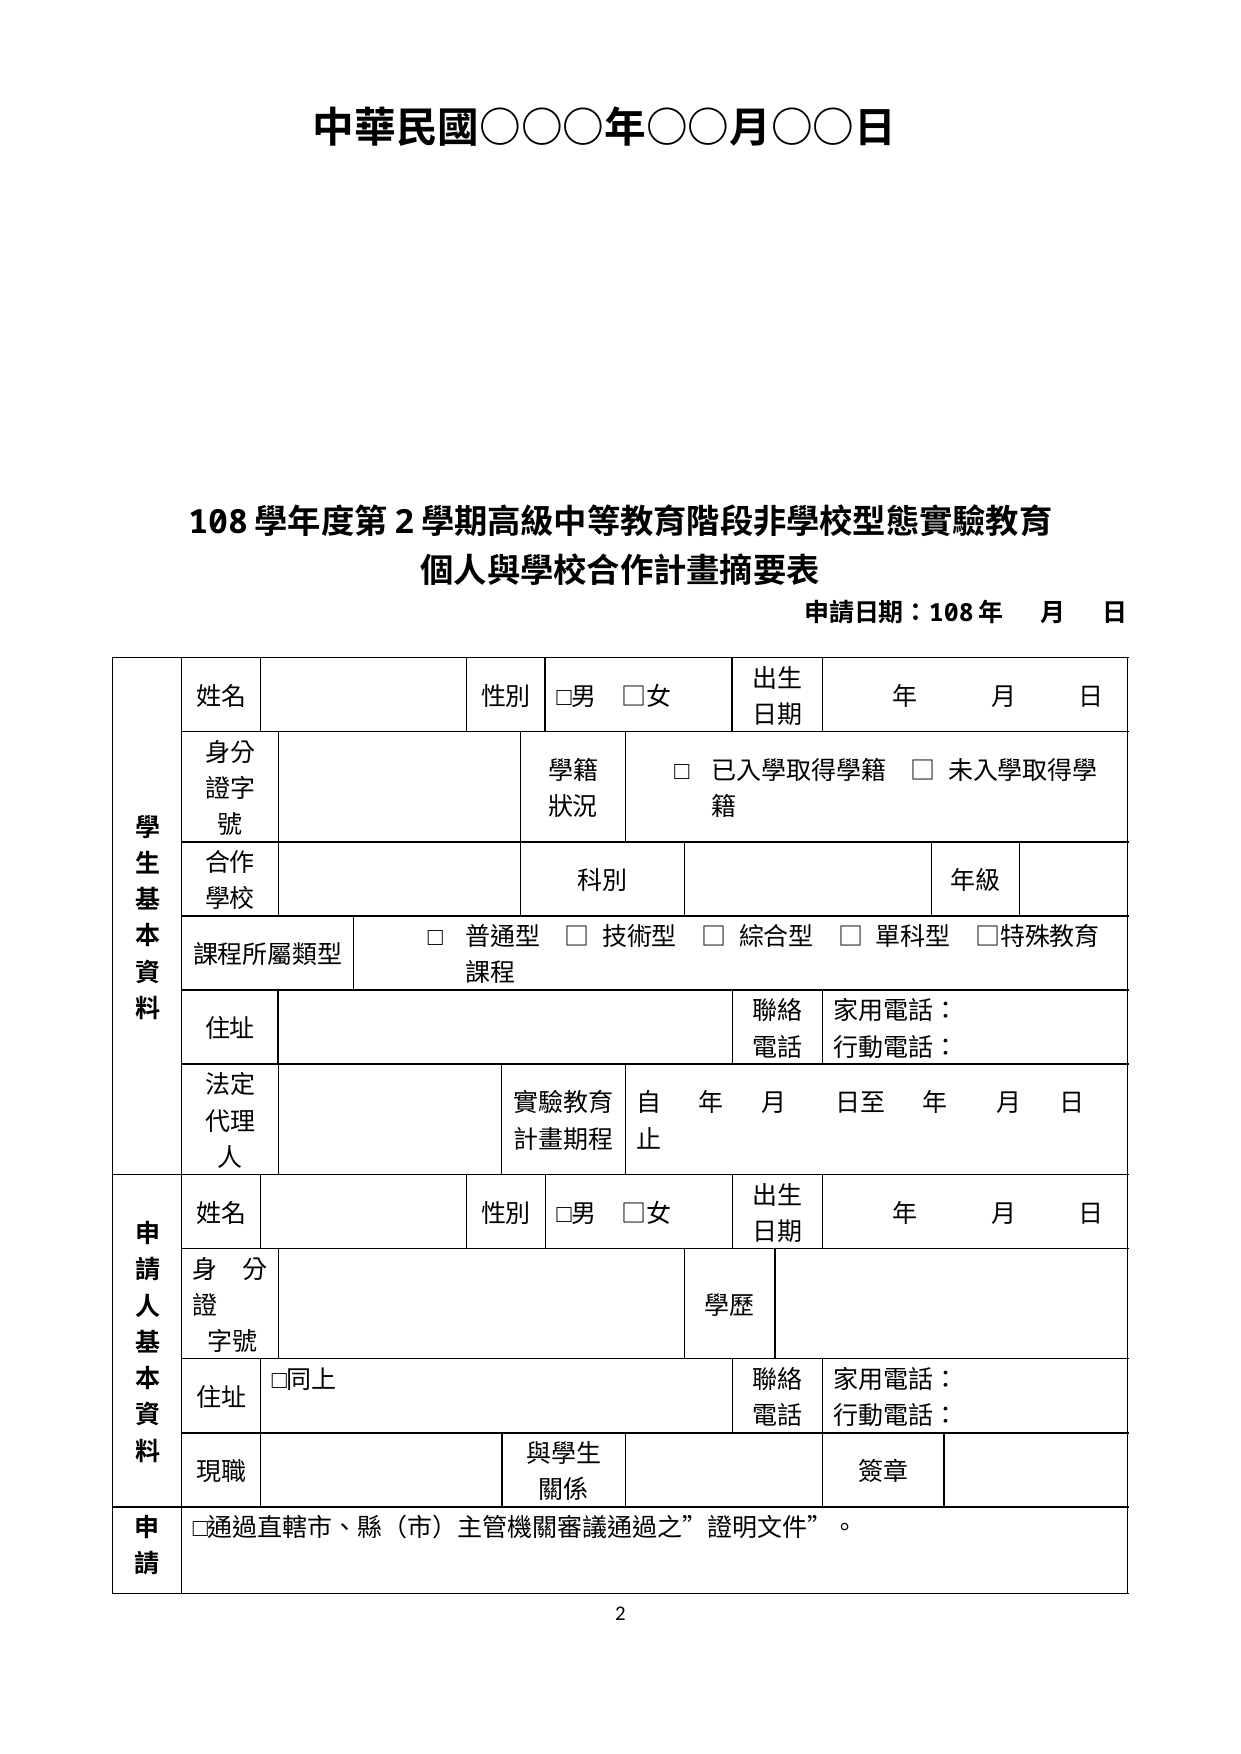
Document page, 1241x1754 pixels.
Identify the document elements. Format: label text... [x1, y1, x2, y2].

table_header 年 月 日 [823, 658, 1127, 731]
text 中華民國○○○年○○月○○日 [112, 94, 1128, 155]
table_header 出生 日期 [733, 658, 822, 731]
table_cell [279, 991, 732, 1063]
table_cell 家用電話： 行動電話： [823, 991, 1127, 1063]
table_cell [945, 1434, 1127, 1506]
table_cell [261, 1175, 466, 1248]
table_cell [261, 1434, 501, 1506]
table_cell [776, 1249, 1127, 1358]
table_cell 年級 [932, 843, 1019, 915]
table_cell 法定代理人 [182, 1065, 278, 1173]
table_cell 合作 學校 [182, 843, 278, 915]
table_cell 已入學取得學籍 □ 未入學取得學籍 [626, 732, 1127, 841]
table_cell 聯絡 電話 [733, 991, 822, 1063]
table_cell 現職 [182, 1434, 260, 1506]
table_cell □同上 [261, 1359, 732, 1432]
table_header □男 □女 [546, 658, 731, 731]
table_cell 姓名 [182, 1175, 260, 1248]
table_cell 與學生 關係 [503, 1434, 625, 1506]
table_cell [279, 732, 520, 841]
table_header 姓名 [182, 658, 260, 731]
table_cell 性別 [467, 1175, 545, 1248]
table_cell [685, 843, 931, 915]
table_cell 申請人基本資料 [113, 1175, 181, 1506]
table_cell 身分證 字號 [182, 1249, 278, 1358]
table_cell 學歷 [685, 1249, 774, 1358]
table_cell 簽章 [823, 1434, 943, 1506]
table_cell 課程所屬類型 [182, 917, 353, 989]
table_cell [626, 1434, 822, 1506]
table_cell □通過直轄市、縣（市）主管機關審議通過之”證明文件”。 [182, 1508, 1127, 1593]
table_cell 科別 [521, 843, 684, 915]
table_cell 自 年 月 日至 年 月 日 止 [626, 1065, 1127, 1173]
table_cell 身分證字號 [182, 732, 278, 841]
table_cell [279, 1065, 501, 1173]
table_cell 家用電話： 行動電話： [823, 1359, 1127, 1432]
table_cell 學籍 狀況 [521, 732, 625, 841]
table_cell [279, 843, 520, 915]
table_cell □男 □女 [546, 1175, 732, 1248]
table_cell 住址 [182, 1359, 260, 1432]
text 108學年度第2學期高級中等教育階段非學校型態實驗教育 個人與學校合作計畫摘要表 [112, 495, 1128, 592]
table_cell 實驗教育 計畫期程 [502, 1065, 625, 1173]
table_cell [1020, 843, 1127, 915]
table_header 學生基本資料 [113, 658, 181, 1173]
table_cell 住址 [182, 991, 277, 1063]
table_cell 申請 [113, 1508, 181, 1593]
table_cell 出生 日期 [733, 1175, 822, 1248]
table_cell [279, 1249, 684, 1358]
table_cell 普通型 □ 技術型 □ 綜合型 □ 單科型 □特殊教育課程 [354, 917, 1127, 989]
table_header [261, 658, 466, 731]
text 申請日期：108年 月 日 [112, 592, 1128, 628]
table_cell 年 月 日 [823, 1175, 1127, 1248]
table_cell 聯絡 電話 [733, 1359, 822, 1432]
table_header 性別 [467, 658, 544, 731]
